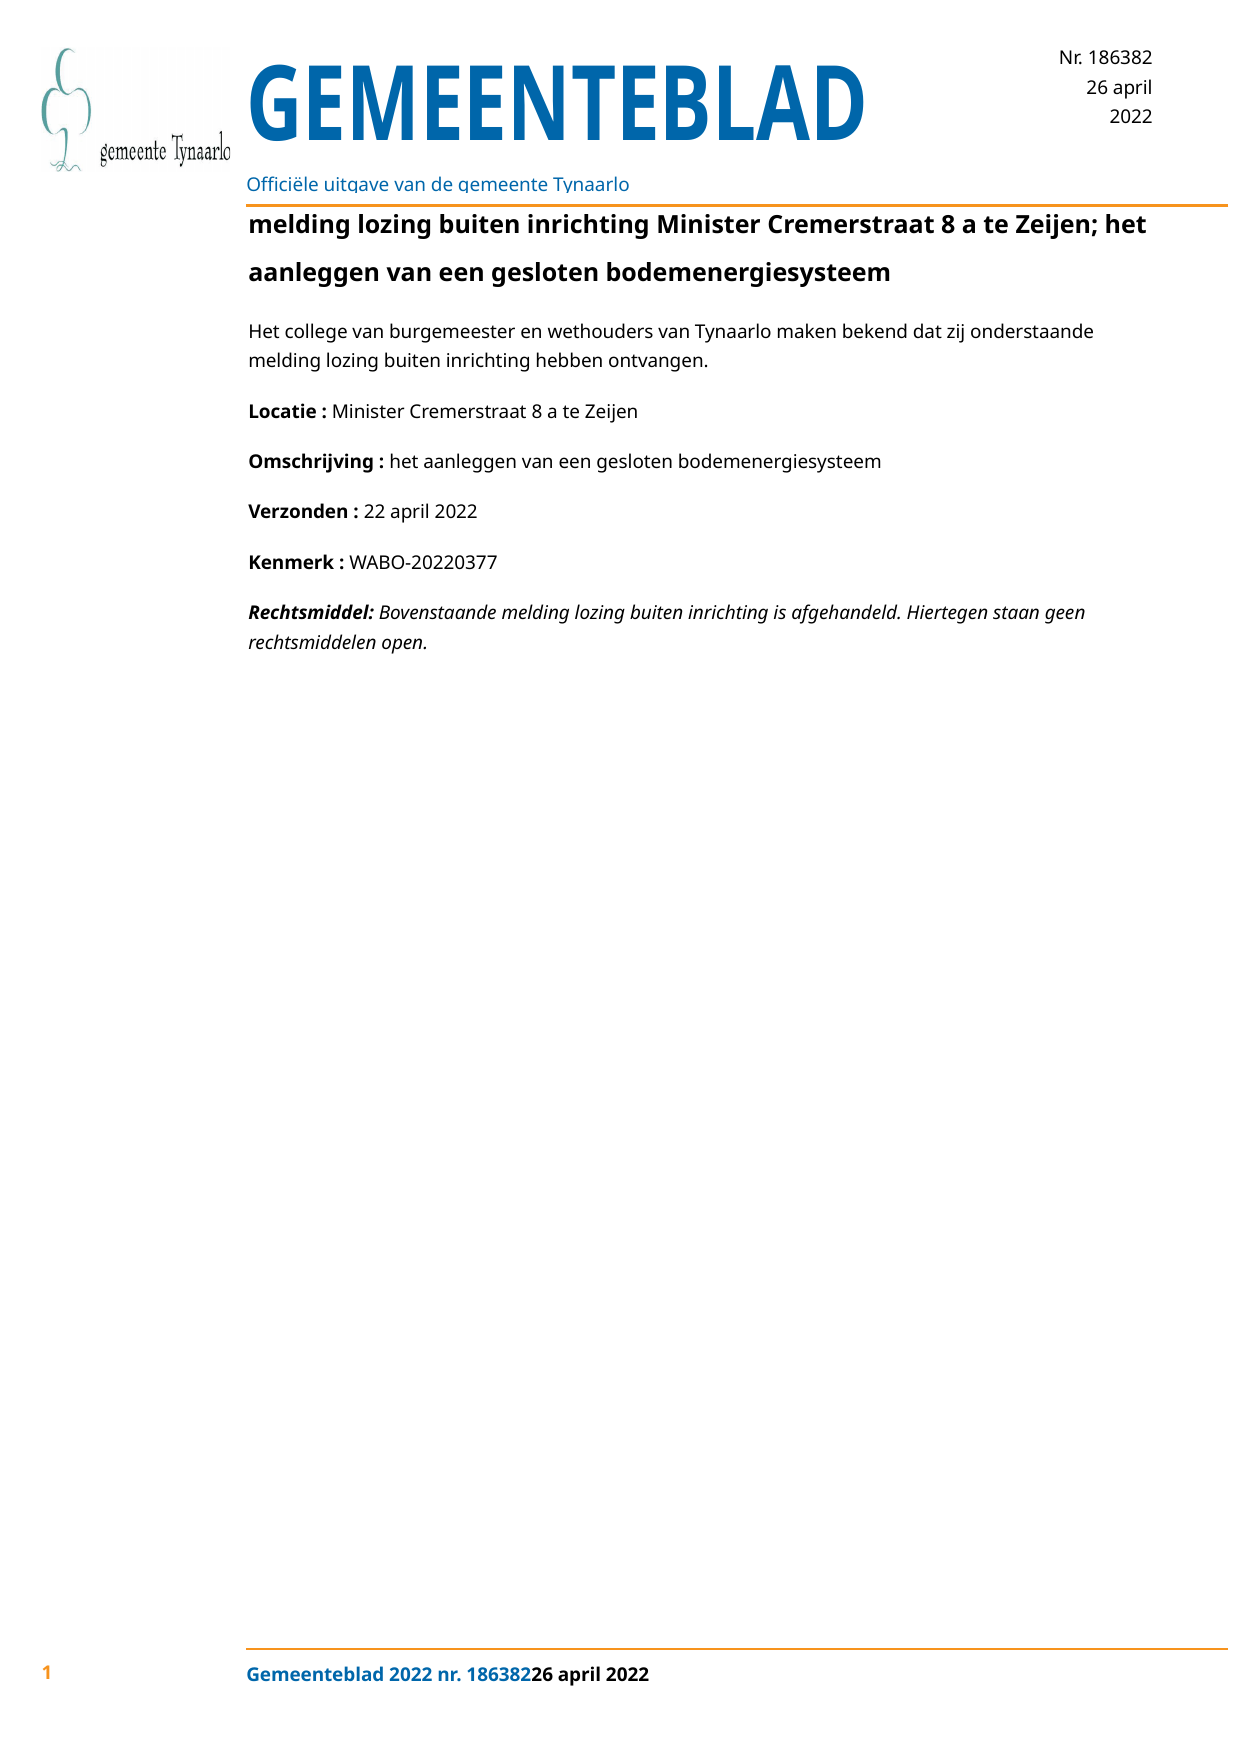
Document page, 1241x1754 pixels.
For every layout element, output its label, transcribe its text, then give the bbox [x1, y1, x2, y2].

text Verzonden : 22 april 2022 [248, 499, 1152, 524]
picture [41, 47, 231, 172]
text Locatie : Minister Cremerstraat 8 a te Zeijen [248, 398, 1152, 424]
text Rechtsmiddel: Bovenstaande melding lozing buiten inrichting is afgehandeld. Hiertegen staan geen rechtsmiddelen open. [248, 599, 1152, 655]
text melding lozing buiten inrichting Minister Cremerstraat 8 a te Zeijen; het aanleggen van een gesloten bodemenergiesysteem [248, 207, 1152, 288]
text Kenmerk : WABO-20220377 [248, 549, 1152, 575]
text Het college van burgemeester en wethouders van Tynaarlo maken bekend dat zij onderstaande melding lozing buiten inrichting hebben ontvangen. [248, 318, 1152, 373]
text Omschrijving : het aanleggen van een gesloten bodemenergiesysteem [248, 448, 1152, 474]
